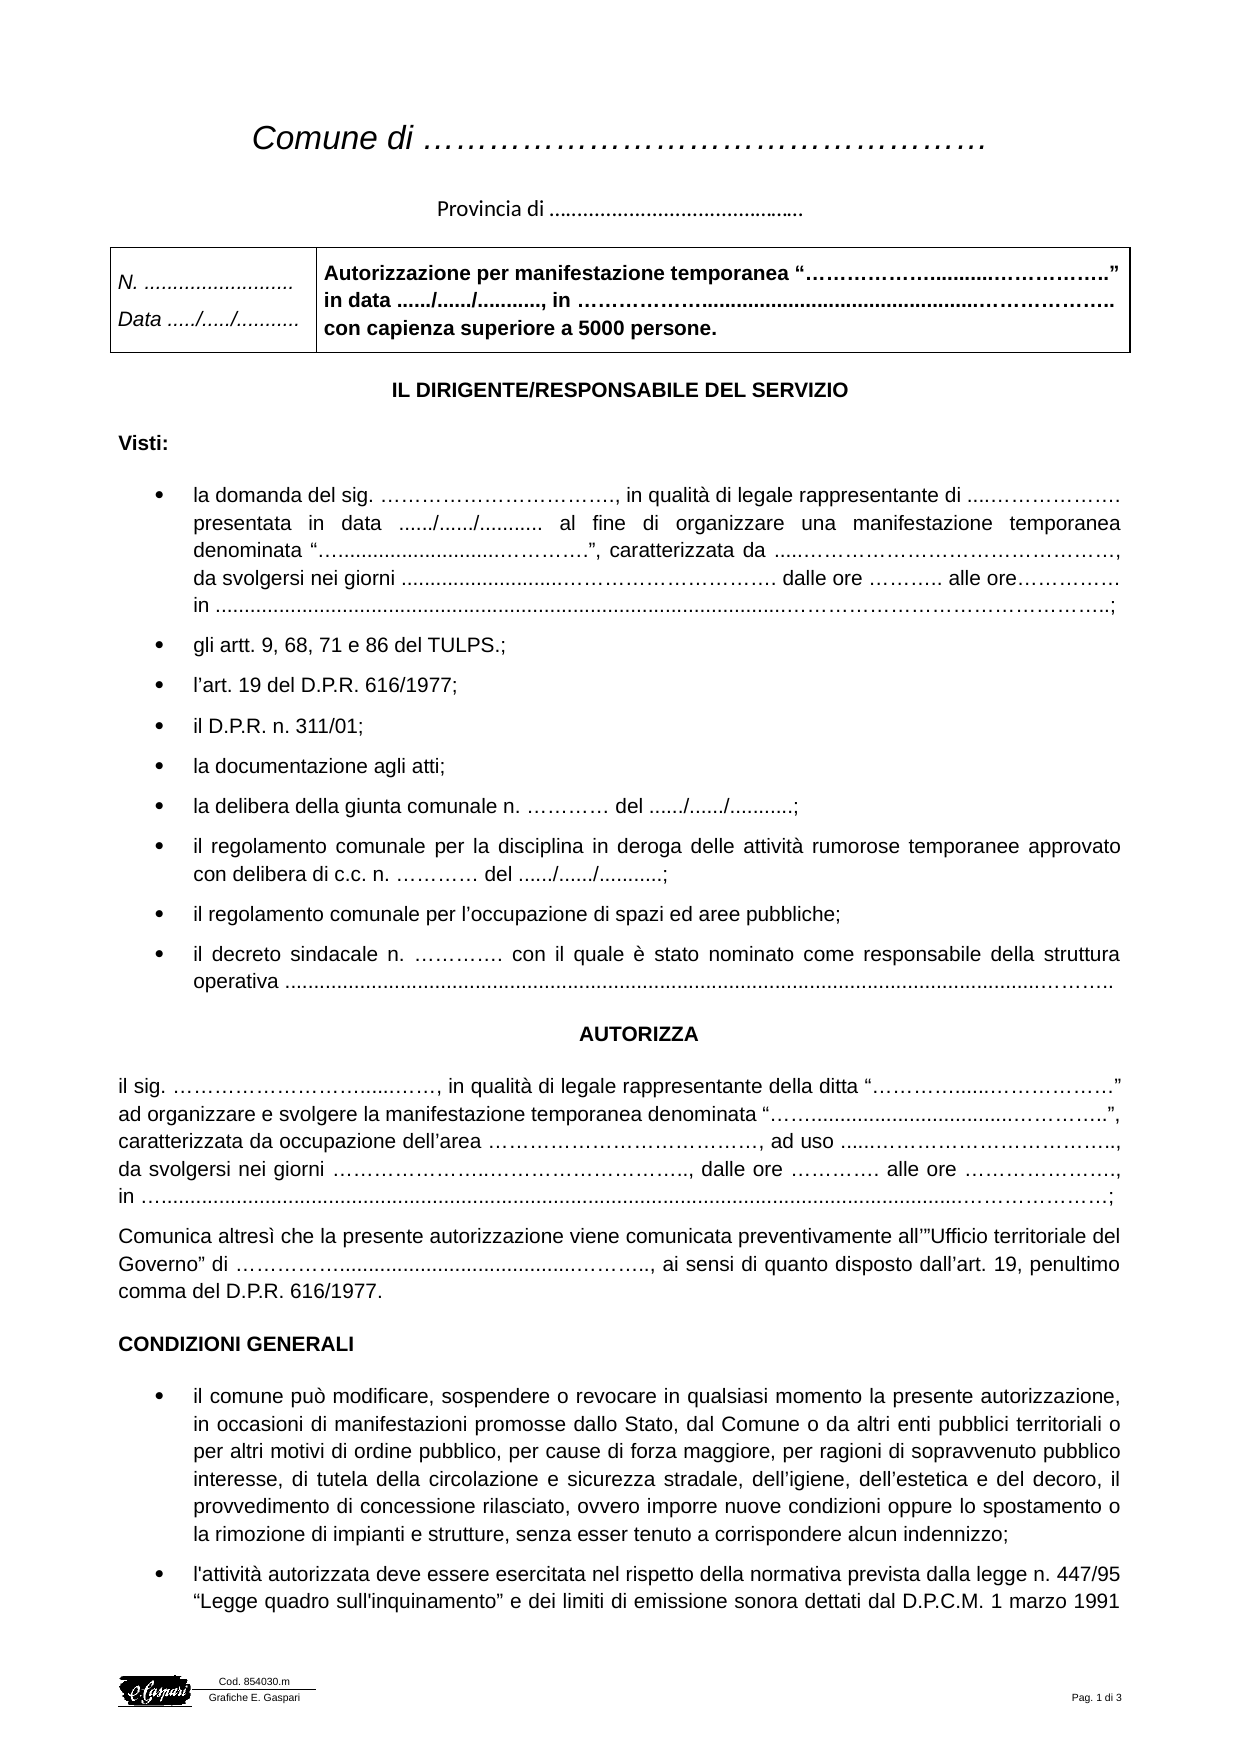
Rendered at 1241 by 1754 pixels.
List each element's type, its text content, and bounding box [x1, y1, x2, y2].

text AUTORIZZA [156, 1022, 1122, 1046]
text Comunica altresì che la presente autorizzazione viene comunicata preventivamente all’”Ufficio territoriale del Governo” di …………….........................................……….., ai sensi di quanto disposto dall’art. 19, penultimo comma del D.P.R. 616/1977. [118, 1224, 1122, 1303]
list il regolamento comunale per l’occupazione di spazi ed aree pubbliche; [156, 901, 1122, 925]
picture [118, 1674, 191, 1706]
text Visti: [118, 431, 1122, 454]
list il D.P.R. n. 311/01; [156, 713, 1122, 737]
text CONDIZIONI GENERALI [118, 1332, 1122, 1356]
table_header Autorizzazione per manifestazione temporanea “………………...........……………..” in data ....../....../..........., in ………………................................................……………….. con capienza superiore a 5000 persone. [317, 248, 1129, 352]
list gli artt. 9, 68, 71 e 86 del TULPS.; [156, 633, 1122, 657]
list il decreto sindacale n. …………. con il quale è stato nominato come responsabile della struttura operativa ...................................................................................................................................……….. [156, 941, 1122, 993]
list l’art. 19 del D.P.R. 616/1977; [156, 673, 1122, 697]
list la delibera della giunta comunale n. ………… del ....../....../...........; [156, 794, 1122, 818]
list il comune può modificare, sospendere o revocare in qualsiasi momento la presente autorizzazione, in occasioni di manifestazioni promosse dallo Stato, dal Comune o da altri enti pubblici territoriali o per altri motivi di ordine pubblico, per cause di forza maggiore, per ragioni di sopravvenuto pubblico interesse, di tutela della circolazione e sicurezza stradale, dell’igiene, dell’estetica e del decoro, il provvedimento di concessione rilasciato, ovvero imporre nuove condizioni oppure lo spostamento o la rimozione di impianti e strutture, senza esser tenuto a corrispondere alcun indennizzo; [156, 1384, 1122, 1546]
list il regolamento comunale per la disciplina in deroga delle attività rumorose temporanee approvato con delibera di c.c. n. ………… del ....../....../...........; [156, 834, 1122, 885]
text Comune di …………………………………………… [118, 118, 1122, 157]
text IL DIRIGENTE/RESPONSABILE DEL SERVIZIO [118, 378, 1122, 402]
list la domanda del sig. ……………………………., in qualità di legale rappresentante di ....………………. presentata in data ....../....../........... al fine di organizzare una manifestazione temporanea denominata “…............................………….”, caratterizzata da .....………………………………………, da svolgersi nei giorni ............................…………………………. dalle ore ……….. alle ore…………… in ...................................................................................................………………………………………..; [156, 483, 1122, 617]
list l'attività autorizzata deve essere esercitata nel rispetto della normativa prevista dalla legge n. 447/95 “Legge quadro sull'inquinamento” e dei limiti di emissione sonora dettati dal D.P.C.M. 1 marzo 1991 [156, 1562, 1122, 1613]
table_header N. .......................... Data ...../...../........... [111, 248, 316, 352]
list la documentazione agli atti; [156, 753, 1122, 778]
text il sig. ………………………......……, in qualità di legale rappresentante della ditta “…………......………………” ad organizzare e svolgere la manifestazione temporanea denominata “……...................................…………..”, caratterizzata da occupazione dell’area …………………………………, ad uso ......…………………………….., da svolgersi nei giorni …………………..……………………….., dalle ore …………. alle ore …………………., in …...........................................................................................................................................…………………; [118, 1074, 1122, 1208]
text Provincia di ….................................……… [118, 194, 1122, 222]
